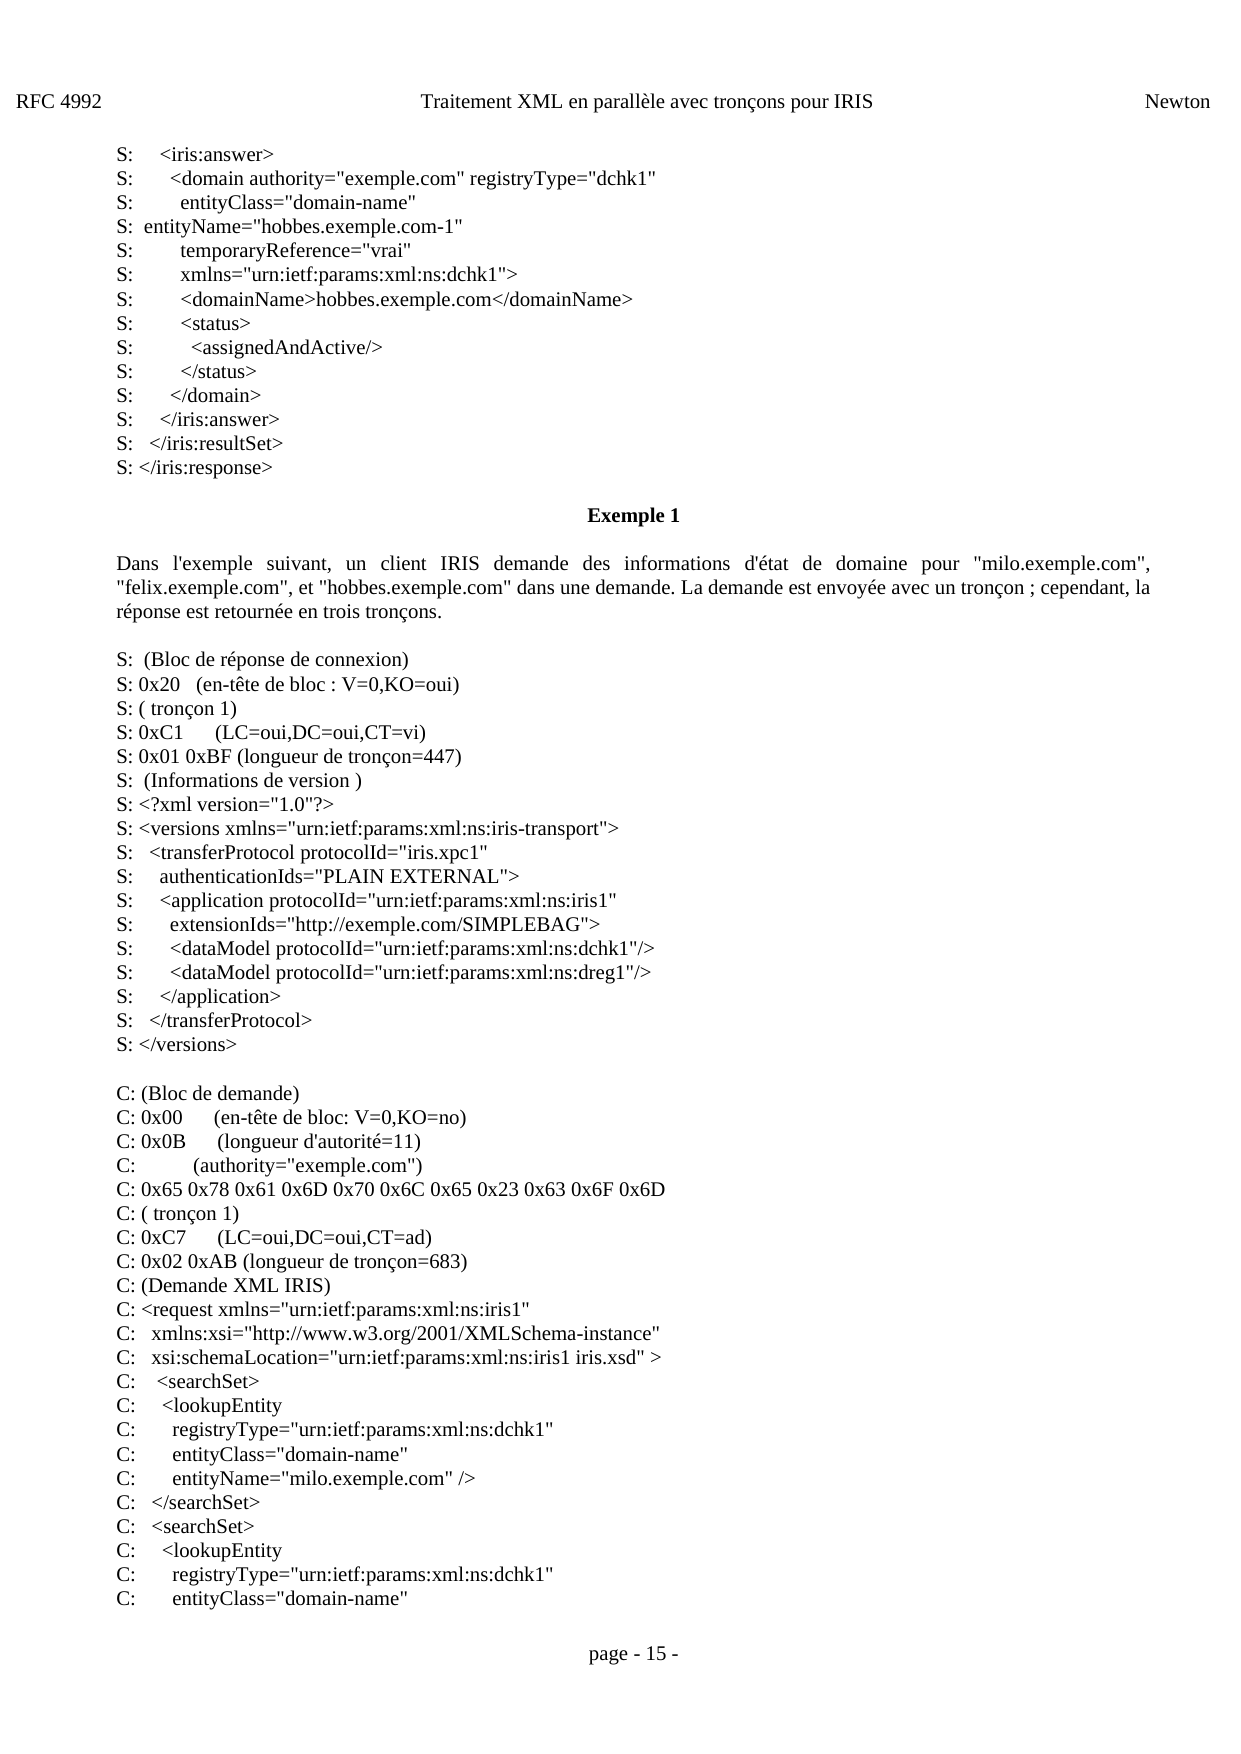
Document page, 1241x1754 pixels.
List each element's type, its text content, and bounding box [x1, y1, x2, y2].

text S: (Informations de version ) [116, 768, 1151, 792]
text C: (Bloc de demande) [116, 1081, 1151, 1104]
text S: </iris:answer> [116, 407, 1151, 431]
text C: 0x65 0x78 0x61 0x6D 0x70 0x6C 0x65 0x23 0x63 0x6F 0x6D [116, 1177, 1151, 1201]
text S: <dataModel protocolId="urn:ietf:params:xml:ns:dreg1"/> [116, 960, 1151, 984]
text S: </status> [116, 359, 1151, 383]
text C: <searchSet> [116, 1514, 1151, 1538]
text C: 0xC7 (LC=oui,DC=oui,CT=ad) [116, 1225, 1151, 1249]
text S: </versions> [116, 1032, 1151, 1056]
text C: xmlns:xsi="http://www.w3.org/2001/XMLSchema-instance" [116, 1321, 1151, 1345]
text C: <lookupEntity [116, 1393, 1151, 1417]
text C: entityName="milo.exemple.com" /> [116, 1466, 1151, 1489]
text S: 0xC1 (LC=oui,DC=oui,CT=vi) [116, 719, 1151, 744]
text S: </domain> [116, 383, 1151, 407]
text C: (Demande XML IRIS) [116, 1273, 1151, 1297]
text S: </iris:response> [116, 455, 1151, 479]
text C: 0x00 (en-tête de bloc: V=0,KO=no) [116, 1104, 1151, 1129]
text S: <?xml version="1.0"?> [116, 792, 1151, 816]
text S: temporaryReference="vrai" [116, 238, 1151, 262]
text C: registryType="urn:ietf:params:xml:ns:dchk1" [116, 1417, 1151, 1441]
text S: <application protocolId="urn:ietf:params:xml:ns:iris1" [116, 888, 1151, 912]
text S: </application> [116, 984, 1151, 1008]
text S: extensionIds="http://exemple.com/SIMPLEBAG"> [116, 912, 1151, 936]
text S: <domainName>hobbes.exemple.com</domainName> [116, 286, 1151, 311]
text S: <assignedAndActive/> [116, 334, 1151, 359]
text S: ( tronçon 1) [116, 696, 1151, 719]
text S: <iris:answer> [116, 142, 1151, 166]
text C: ( tronçon 1) [116, 1201, 1151, 1225]
text C: </searchSet> [116, 1489, 1151, 1514]
text Exemple 1 [116, 503, 1151, 527]
text S: xmlns="urn:ietf:params:xml:ns:dchk1"> [116, 262, 1151, 286]
text S: <versions xmlns="urn:ietf:params:xml:ns:iris-transport"> [116, 816, 1151, 840]
text S: entityClass="domain-name" [116, 190, 1151, 214]
text S: <status> [116, 311, 1151, 334]
text S: <domain authority="exemple.com" registryType="dchk1" [116, 166, 1151, 190]
text C: 0x02 0xAB (longueur de tronçon=683) [116, 1249, 1151, 1273]
text S: (Bloc de réponse de connexion) [116, 647, 1151, 671]
text S: <dataModel protocolId="urn:ietf:params:xml:ns:dchk1"/> [116, 936, 1151, 960]
text C: entityClass="domain-name" [116, 1441, 1151, 1466]
text S: entityName="hobbes.exemple.com-1" [116, 214, 1151, 238]
text C: xsi:schemaLocation="urn:ietf:params:xml:ns:iris1 iris.xsd" > [116, 1345, 1151, 1369]
text S: </transferProtocol> [116, 1008, 1151, 1032]
text S: authenticationIds="PLAIN EXTERNAL"> [116, 864, 1151, 888]
text C: <searchSet> [116, 1369, 1151, 1393]
text Dans l'exemple suivant, un client IRIS demande des informations d'état de domaine pour "milo.exemple.com", "felix.exemple.com", et "hobbes.exemple.com" dans une demande. La demande est envoyée avec un tronçon ; cependant, la réponse est retournée en trois tronçons. [116, 551, 1151, 623]
text C: registryType="urn:ietf:params:xml:ns:dchk1" [116, 1562, 1151, 1586]
text S: <transferProtocol protocolId="iris.xpc1" [116, 840, 1151, 864]
text C: <request xmlns="urn:ietf:params:xml:ns:iris1" [116, 1297, 1151, 1321]
text C: <lookupEntity [116, 1538, 1151, 1562]
text C: (authority="exemple.com") [116, 1153, 1151, 1177]
text C: 0x0B (longueur d'autorité=11) [116, 1129, 1151, 1153]
text S: 0x20 (en-tête de bloc : V=0,KO=oui) [116, 671, 1151, 696]
text S: </iris:resultSet> [116, 431, 1151, 455]
text S: 0x01 0xBF (longueur de tronçon=447) [116, 744, 1151, 768]
text C: entityClass="domain-name" [116, 1586, 1151, 1610]
